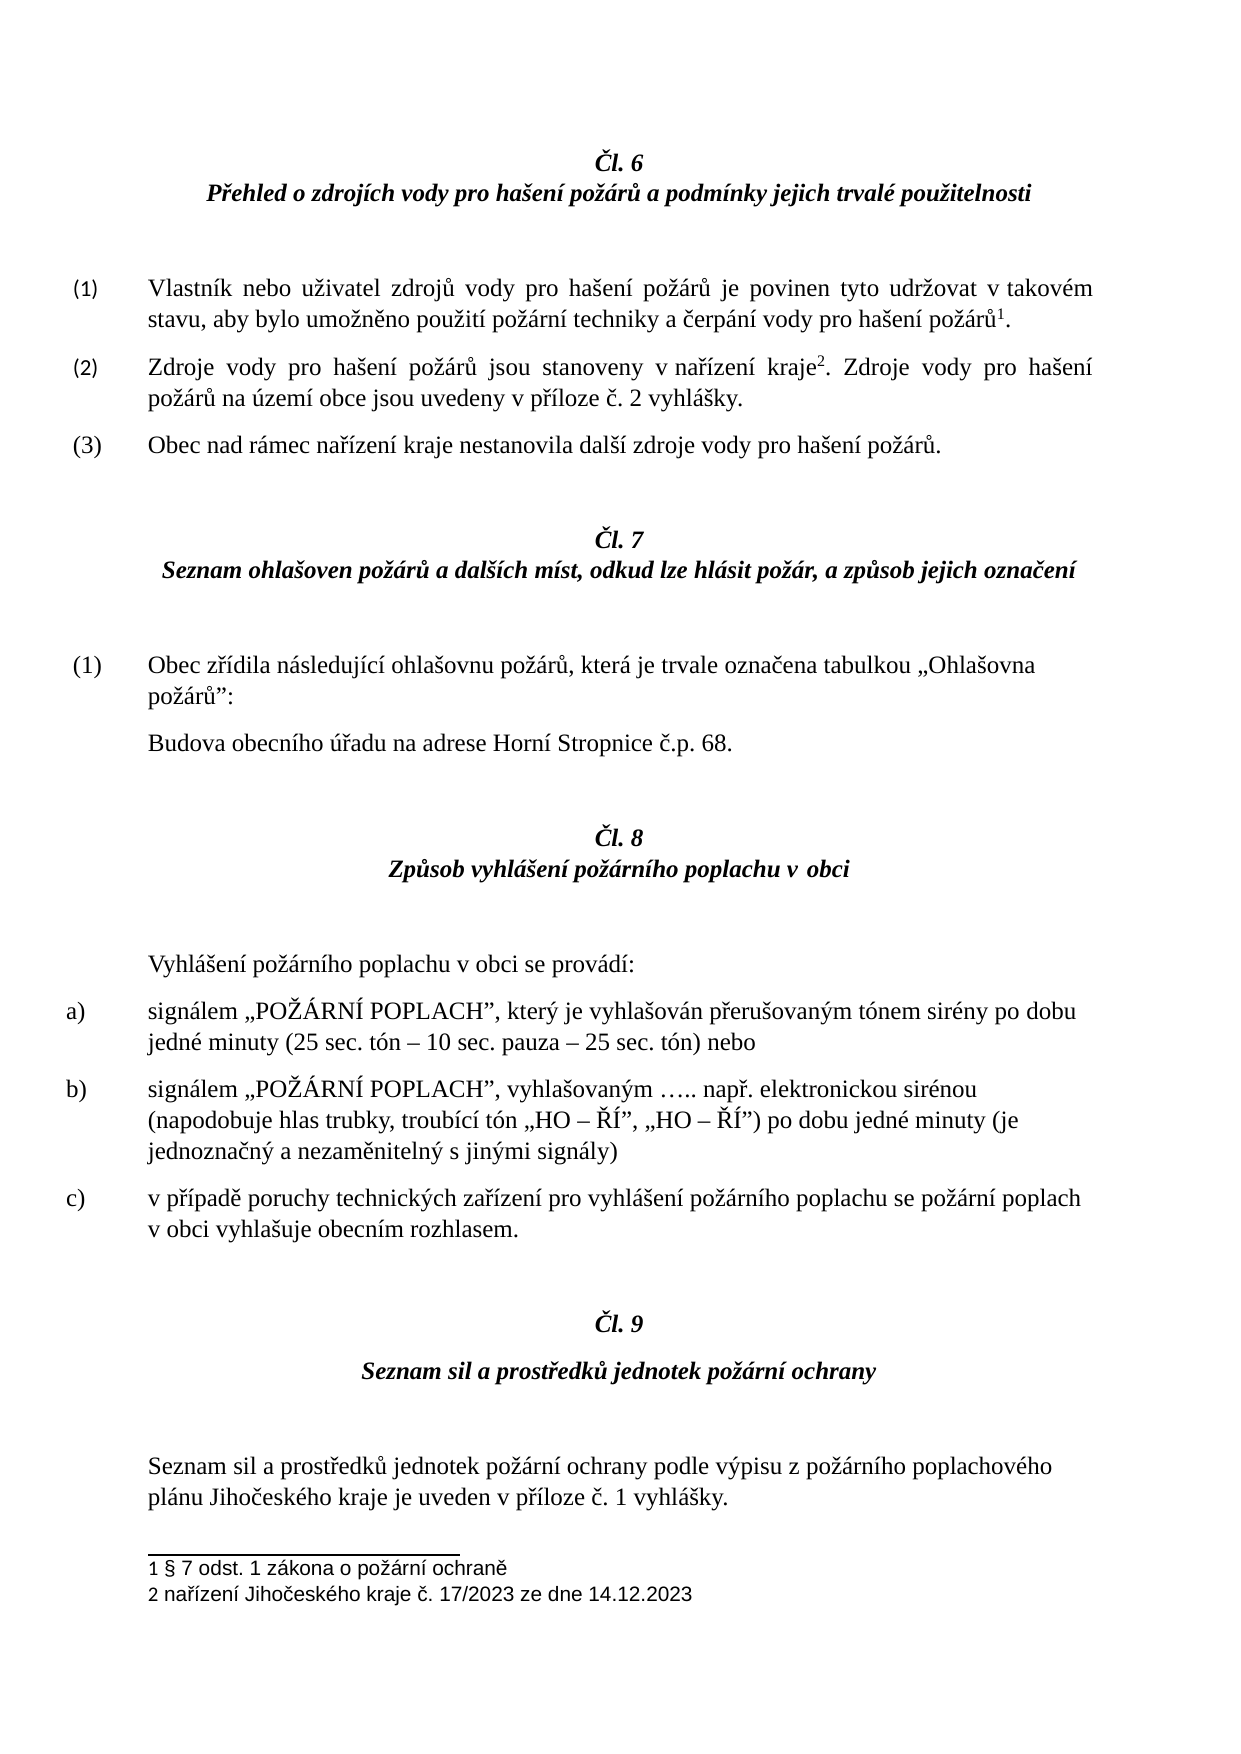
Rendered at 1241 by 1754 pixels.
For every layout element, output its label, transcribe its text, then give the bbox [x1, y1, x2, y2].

text Seznam sil a prostředků jednotek požární ochrany podle výpisu z požárního poplachového plánu Jihočeského kraje je uveden v příloze č. 1 vyhlášky. [148, 1451, 1093, 1510]
text Čl. 9 [148, 1309, 1093, 1337]
text Čl. 6 Přehled o zdrojích vody pro hašení požárů a podmínky jejich trvalé použitelnosti [148, 148, 1093, 207]
text Budova obecního úřadu na adrese Horní Stropnice č.p. 68. [148, 728, 1093, 757]
text Čl. 7 Seznam ohlašoven požárů a dalších míst, odkud lze hlásit požár, a způsob jejich označení [148, 525, 1093, 584]
list Obec zřídila následující ohlašovnu požárů, která je trvale označena tabulkou „Ohlašovna požárů”: [73, 650, 1093, 710]
list v případě poruchy technických zařízení pro vyhlášení požárního poplachu se požární poplach v obci vyhlašuje obecním rozhlasem. [66, 1183, 1093, 1243]
list Vlastník nebo uživatel zdrojů vody pro hašení požárů je povinen tyto udržovat v takovém stavu, aby bylo umožněno použití požární techniky a čerpání vody pro hašení požárů. [73, 273, 1093, 333]
text Seznam sil a prostředků jednotek požární ochrany [148, 1356, 1093, 1385]
list signálem „POŽÁRNÍ POPLACH”, vyhlašovaným ….. např. elektronickou sirénou (napodobuje hlas trubky, troubící tón „HO – ŘÍ”, „HO – ŘÍ”) po dobu jedné minuty (je jednoznačný a nezaměnitelný s jinými signály) [66, 1074, 1093, 1164]
text Čl. 8 Způsob vyhlášení požárního poplachu v obci [148, 823, 1093, 883]
list signálem „POŽÁRNÍ POPLACH”, který je vyhlašován přerušovaným tónem sirény po dobu jedné minuty (25 sec. tón – 10 sec. pauza – 25 sec. tón) nebo [66, 996, 1093, 1056]
list Obec nad rámec nařízení kraje nestanovila další zdroje vody pro hašení požárů. [73, 430, 1093, 459]
text Vyhlášení požárního poplachu v obci se provádí: [148, 949, 1093, 977]
list Zdroje vody pro hašení požárů jsou stanoveny v nařízení kraje. Zdroje vody pro hašení požárů na území obce jsou uvedeny v příloze č. 2 vyhlášky. [73, 352, 1093, 411]
list § 7 odst. 1 zákona o požární ochraně [148, 1556, 1093, 1581]
list nařízení Jihočeského kraje č. 17/2023 ze dne 14.12.2023 [148, 1581, 1093, 1606]
